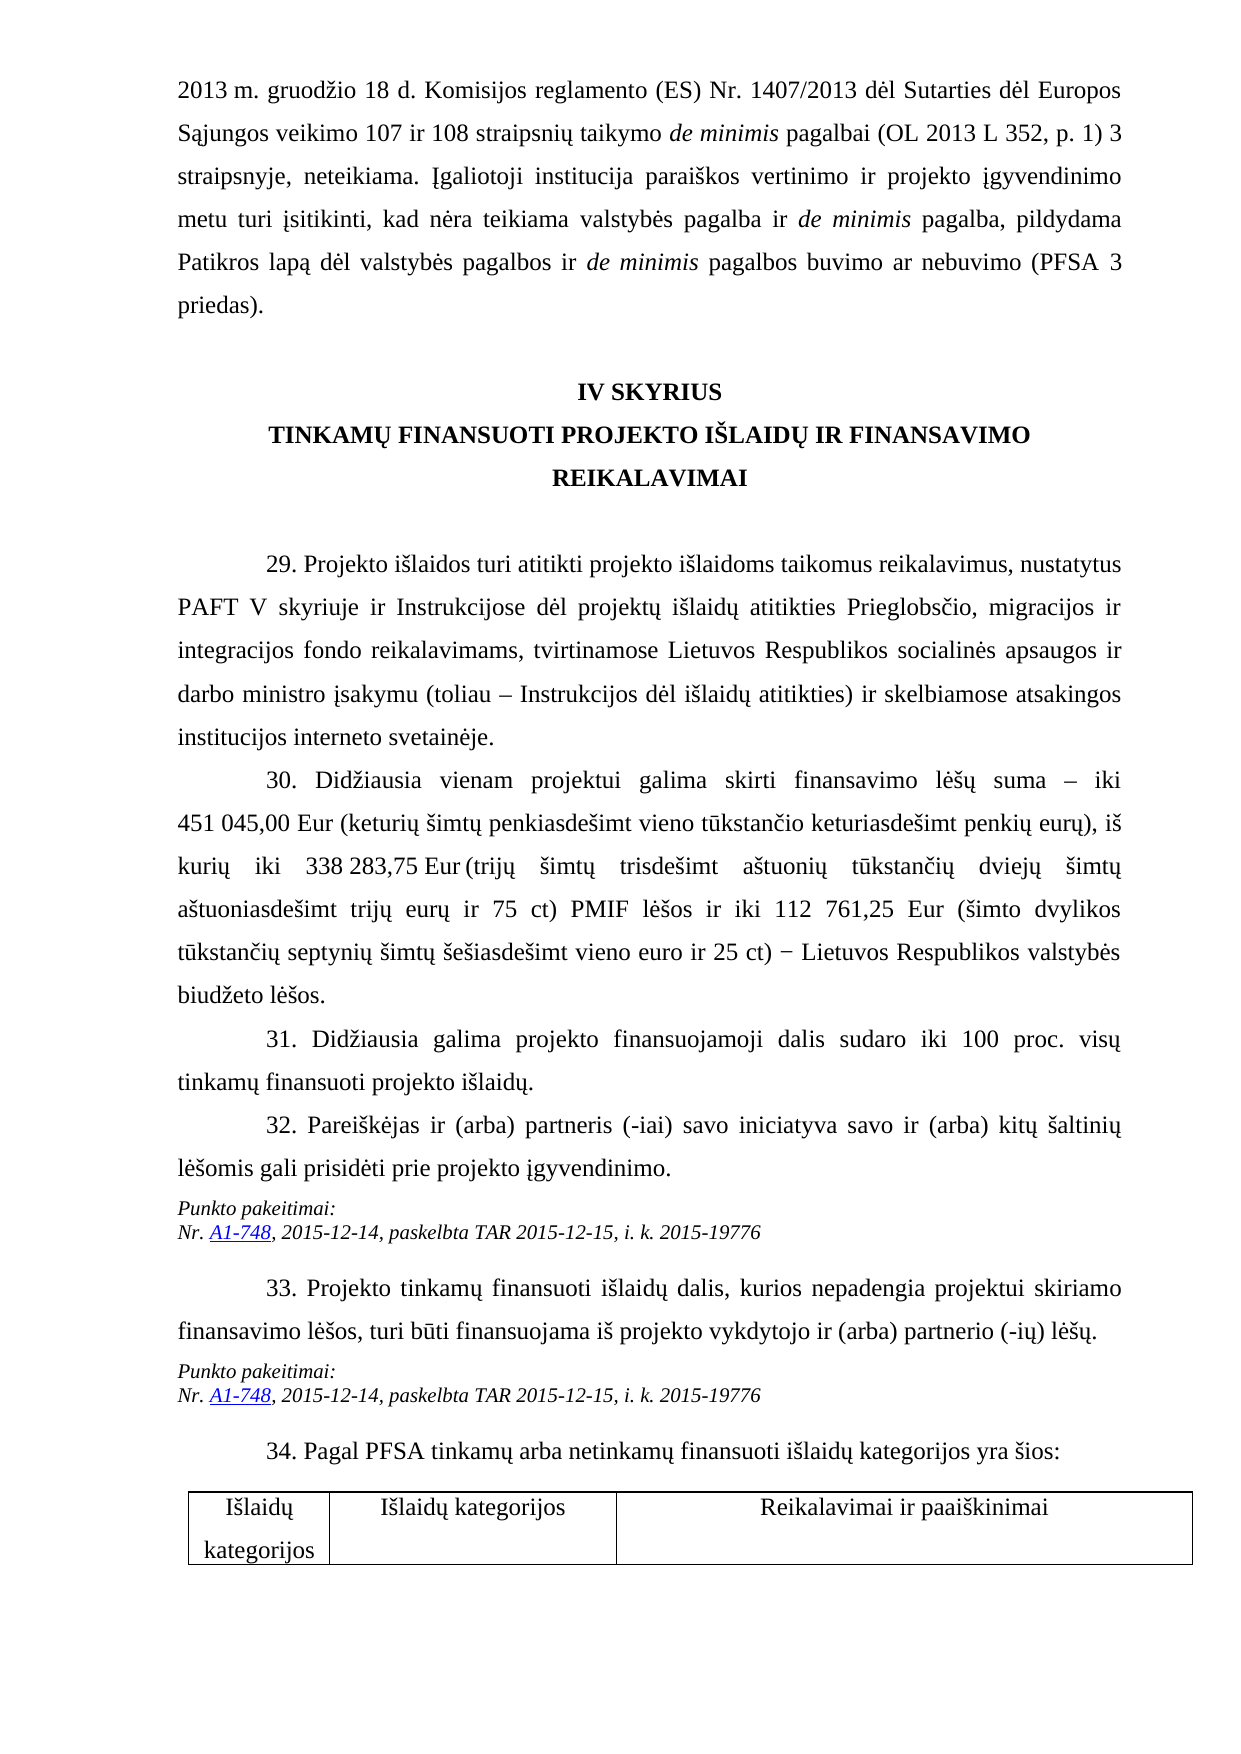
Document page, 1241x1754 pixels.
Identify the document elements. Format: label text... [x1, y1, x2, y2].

text Punkto pakeitimai: [177, 1196, 1122, 1220]
text 29. Projekto išlaidos turi atitikti projekto išlaidoms taikomus reikalavimus, nustatytus PAFT V skyriuje ir Instrukcijose dėl projektų išlaidų atitikties Prieglobsčio, migracijos ir integracijos fondo reikalavimams, tvirtinamose Lietuvos Respublikos socialinės apsaugos ir darbo ministro įsakymu (toliau – Instrukcijos dėl išlaidų atitikties) ir skelbiamose atsakingos institucijos interneto svetainėje. [177, 549, 1122, 751]
text 34. Pagal PFSA tinkamų arba netinkamų finansuoti išlaidų kategorijos yra šios: [177, 1436, 1122, 1465]
table_header Išlaidų kategorijos [189, 1493, 329, 1564]
text TINKAMŲ FINANSUOTI PROJEKTO IŠLAIDŲ IR FINANSAVIMO REIKALAVIMAI [177, 420, 1122, 492]
table_header Išlaidų kategorijos [330, 1493, 616, 1564]
text 32. Pareiškėjas ir (arba) partneris (-iai) savo iniciatyva savo ir (arba) kitų šaltinių lėšomis gali prisidėti prie projekto įgyvendinimo. [177, 1110, 1122, 1182]
table_header Reikalavimai ir paaiškinimai [617, 1493, 1192, 1564]
text IV SKYRIUS [177, 377, 1122, 406]
text 2013 m. gruodžio 18 d. Komisijos reglamento (ES) Nr. 1407/2013 dėl Sutarties dėl Europos Sąjungos veikimo 107 ir 108 straipsnių taikymo de minimis pagalbai (OL 2013 L 352, p. 1) 3 straipsnyje, neteikiama. Įgaliotoji institucija paraiškos vertinimo ir projekto įgyvendinimo metu turi įsitikinti, kad nėra teikiama valstybės pagalba ir de minimis pagalba, pildydama Patikros lapą dėl valstybės pagalbos ir de minimis pagalbos buvimo ar nebuvimo (PFSA 3 priedas). [177, 75, 1122, 319]
text Punkto pakeitimai: [177, 1359, 1122, 1383]
text 30. Didžiausia vienam projektui galima skirti finansavimo lėšų suma – iki 451 045,00 Eur (keturių šimtų penkiasdešimt vieno tūkstančio keturiasdešimt penkių eurų), iš kurių iki 338 283,75 Eur (trijų šimtų trisdešimt aštuonių tūkstančių dviejų šimtų aštuoniasdešimt trijų eurų ir 75 ct) PMIF lėšos ir iki 112 761,25 Eur (šimto dvylikos tūkstančių septynių šimtų šešiasdešimt vieno euro ir 25 ct) − Lietuvos Respublikos valstybės biudžeto lėšos. [177, 765, 1122, 1009]
text Nr. A1-748, 2015-12-14, paskelbta TAR 2015-12-15, i. k. 2015-19776 [177, 1220, 1122, 1244]
text 33. Projekto tinkamų finansuoti išlaidų dalis, kurios nepadengia projektui skiriamo finansavimo lėšos, turi būti finansuojama iš projekto vykdytojo ir (arba) partnerio (-ių) lėšų. [177, 1273, 1122, 1345]
text 31. Didžiausia galima projekto finansuojamoji dalis sudaro iki 100 proc. visų tinkamų finansuoti projekto išlaidų. [177, 1024, 1122, 1096]
text Nr. A1-748, 2015-12-14, paskelbta TAR 2015-12-15, i. k. 2015-19776 [177, 1383, 1122, 1407]
